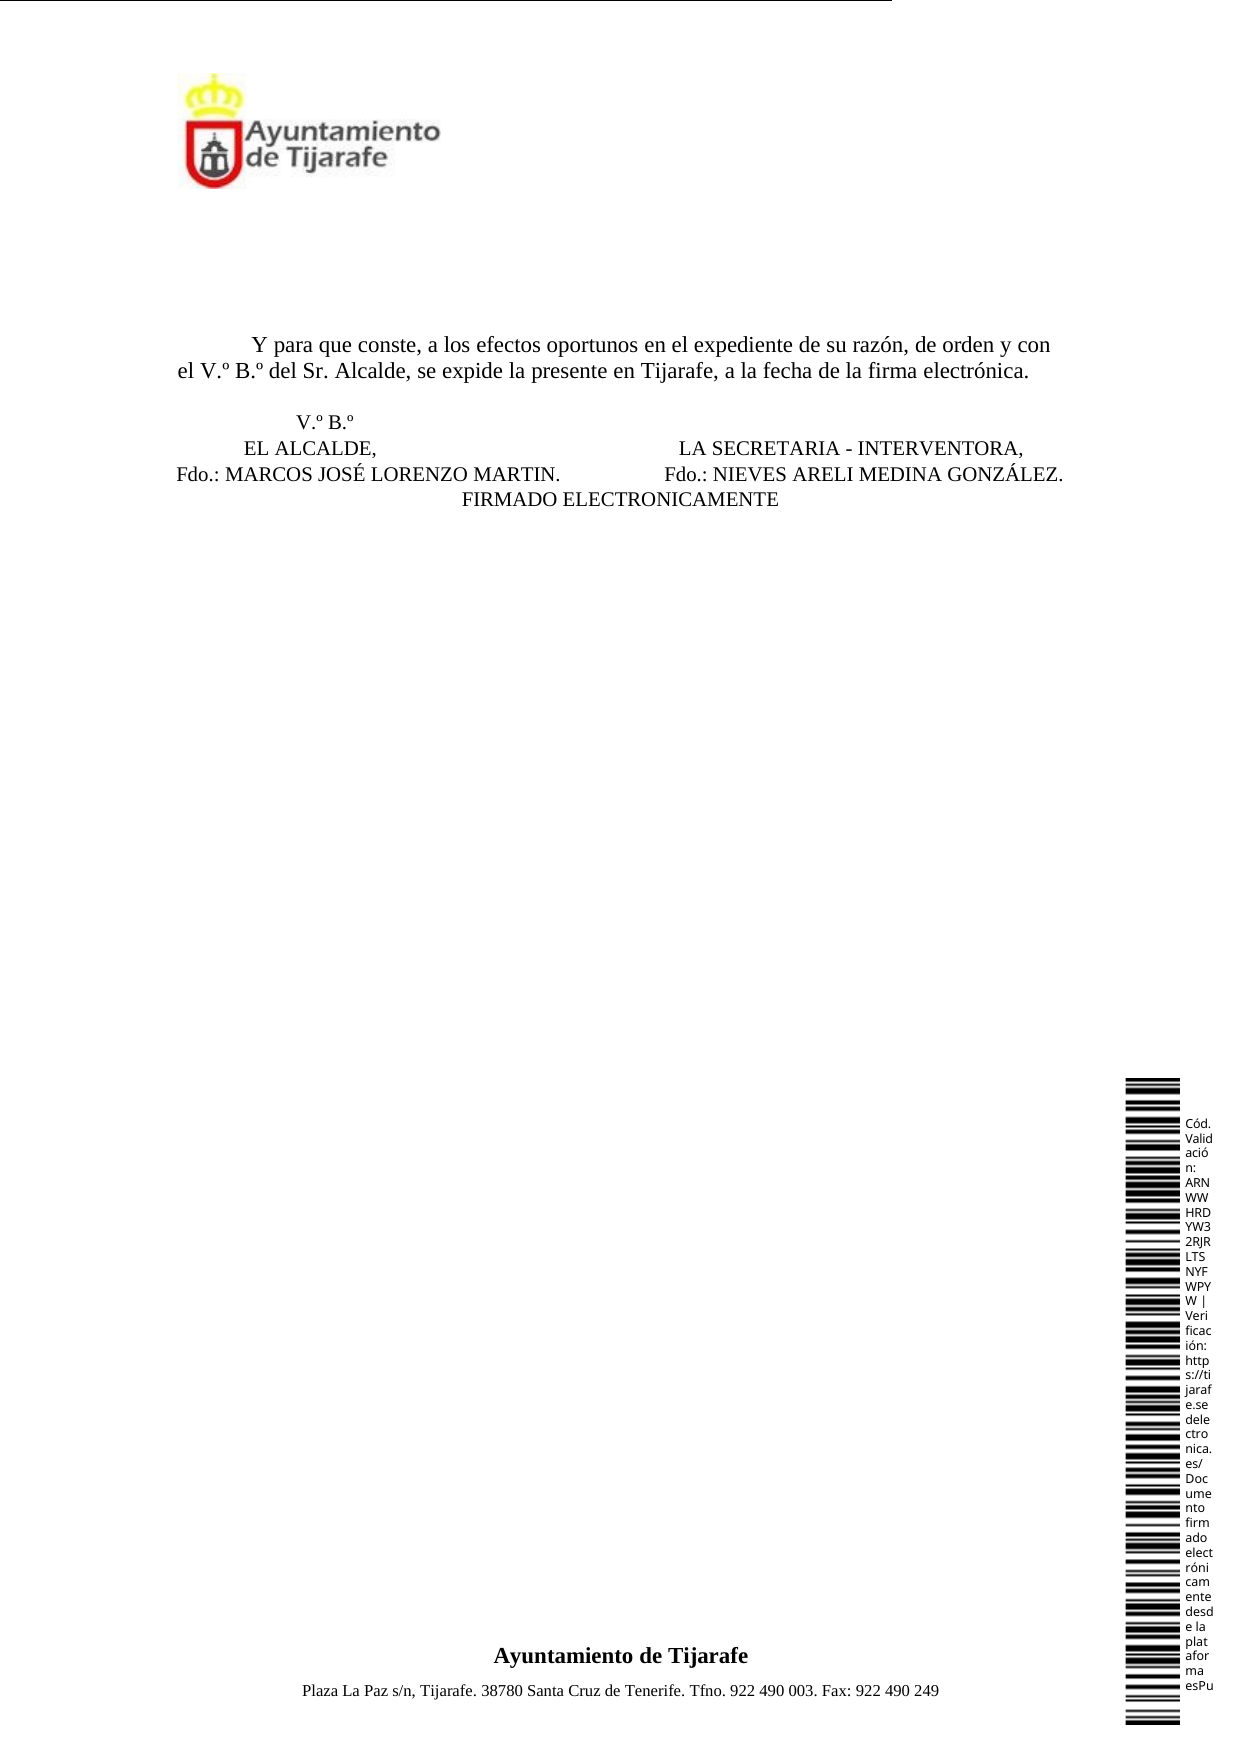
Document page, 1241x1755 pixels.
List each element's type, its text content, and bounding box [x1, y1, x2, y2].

text V.º B.º [296, 410, 1191, 434]
text Y para que conste, a los efectos oportunos en el expediente de su razón, de orden y con el V.º B.º del Sr. Alcalde, se expide la presente en Tijarafe, a la fecha de la firma electrónica. [177, 332, 1061, 383]
text Ayuntamiento de Tijarafe [301, 1643, 940, 1669]
text Cód. Validación: ARNWWHRDYW32RJRLTSNYFWPYW | Verificación: https://tijarafe.sedelectronica.es/ Documento firmado electrónicamente desde la plataforma esPublico Gestiona | Página 4 de 4 [1185, 1117, 1214, 1693]
text Plaza La Paz s/n, Tijarafe. 38780 Santa Cruz de Tenerife. Tfno. 922 490 003. Fax: 922 490 249 [301, 1681, 939, 1700]
text FIRMADO ELECTRONICAMENTE [462, 488, 1191, 511]
text EL ALCALDE, LA SECRETARIA - INTERVENTORA, Fdo.: MARCOS JOSÉ LORENZO MARTIN. Fdo.: NIEVES ARELI MEDINA GONZÁLEZ. [176, 436, 1064, 486]
